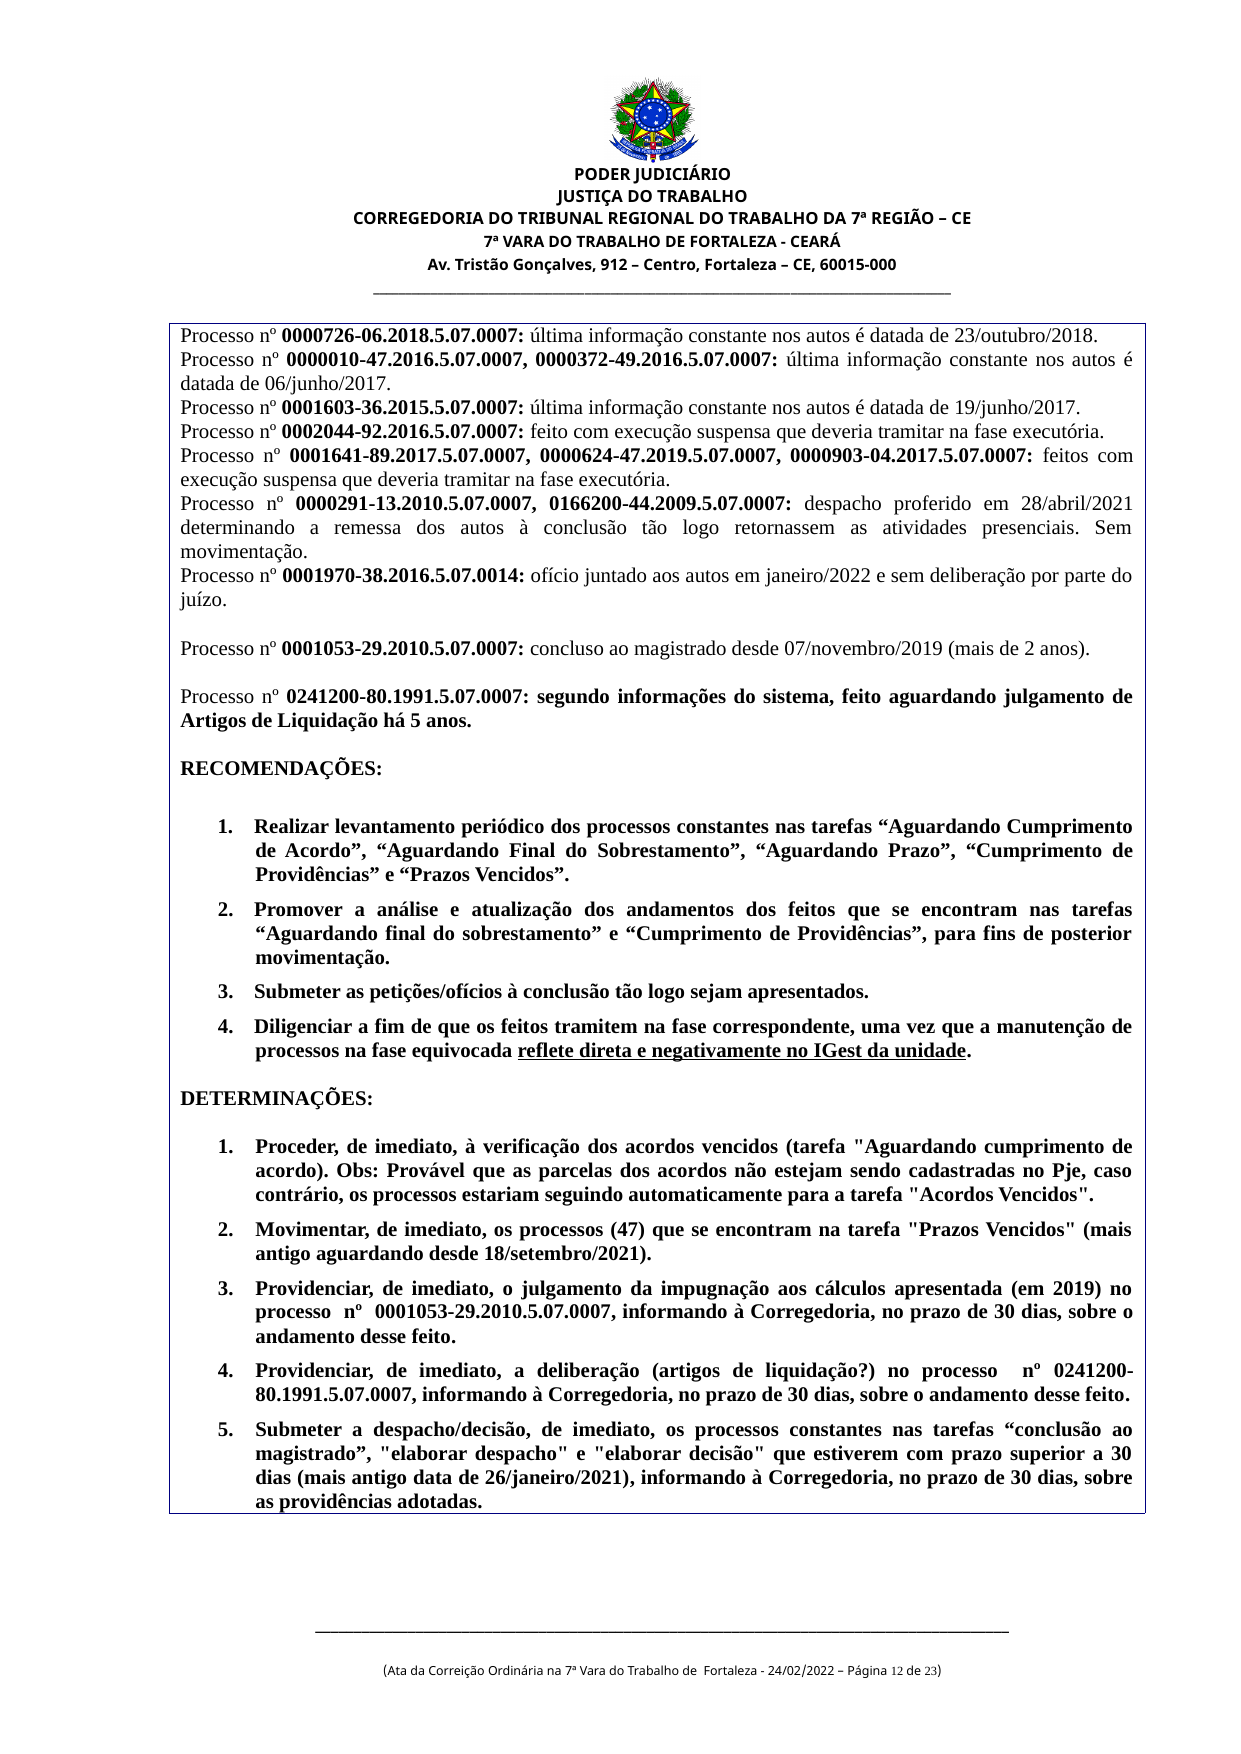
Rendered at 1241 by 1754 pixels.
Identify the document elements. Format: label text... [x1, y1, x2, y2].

picture [604, 75, 700, 164]
table_cell Processo nº 0000726-06.2018.5.07.0007: última informação constante nos autos é datada de 23/outubro/2018. Processo nº 0000010-47.2016.5.07.0007, 0000372-49.2016.5.07.0007: última informação constante nos autos é datada de 06/junho/2017. Processo nº 0001603-36.2015.5.07.0007: última informação constante nos autos é datada de 19/junho/2017. Processo nº 0002044-92.2016.5.07.0007: feito com execução suspensa que deveria tramitar na fase executória. Processo nº 0001641-89.2017.5.07.0007, 0000624-47.2019.5.07.0007, 0000903-04.2017.5.07.0007: feitos com execução suspensa que deveria tramitar na fase executória. Processo nº 0000291-13.2010.5.07.0007, 0166200-44.2009.5.07.0007: despacho proferido em 28/abril/2021 determinando a remessa dos autos à conclusão tão logo retornassem as atividades presenciais. Sem movimentação. Processo nº 0001970-38.2016.5.07.0014: ofício juntado aos autos em janeiro/2022 e sem deliberação por parte do juízo. Processo nº 0001053-29.2010.5.07.0007: concluso ao magistrado desde 07/novembro/2019 (mais de 2 anos). Processo nº 0241200-80.1991.5.07.0007: segundo informações do sistema, feito aguardando julgamento de Artigos de Liquidação há 5 anos. RECOMENDAÇÕES: Realizar levantamento periódico dos processos constantes nas tarefas “Aguardando Cumprimento de Acordo”, “Aguardando Final do Sobrestamento”, “Aguardando Prazo”, “Cumprimento de Providências” e “Prazos Vencidos”. Promover a análise e atualização dos andamentos dos feitos que se encontram nas tarefas “Aguardando final do sobrestamento” e “Cumprimento de Providências”, para fins de posterior movimentação. Submeter as petições/ofícios à conclusão tão logo sejam apresentados. Diligenciar a fim de que os feitos tramitem na fase correspondente, uma vez que a manutenção de processos na fase equivocada reflete direta e negativamente no IGest da unidade. DETERMINAÇÕES: Proceder, de imediato, à verificação dos acordos vencidos (tarefa "Aguardando cumprimento de acordo). Obs: Provável que as parcelas dos acordos não estejam sendo cadastradas no Pje, caso contrário, os processos estariam seguindo automaticamente para a tarefa "Acordos Vencidos". Movimentar, de imediato, os processos (47) que se encontram na tarefa "Prazos Vencidos" (mais antigo aguardando desde 18/setembro/2021). Providenciar, de imediato, o julgamento da impugnação aos cálculos apresentada (em 2019) no processo nº 0001053-29.2010.5.07.0007, informando à Corregedoria, no prazo de 30 dias, sobre o andamento desse feito. Providenciar, de imediato, a deliberação (artigos de liquidação?) no processo nº 0241200-80.1991.5.07.0007, informando à Corregedoria, no prazo de 30 dias, sobre o andamento desse feito. Submeter a despacho/decisão, de imediato, os processos constantes nas tarefas “conclusão ao magistrado”, "elaborar despacho" e "elaborar decisão" que estiverem com prazo superior a 30 dias (mais antigo data de 26/janeiro/2021), informando à Corregedoria, no prazo de 30 dias, sobre as providências adotadas. [170, 324, 1145, 1513]
